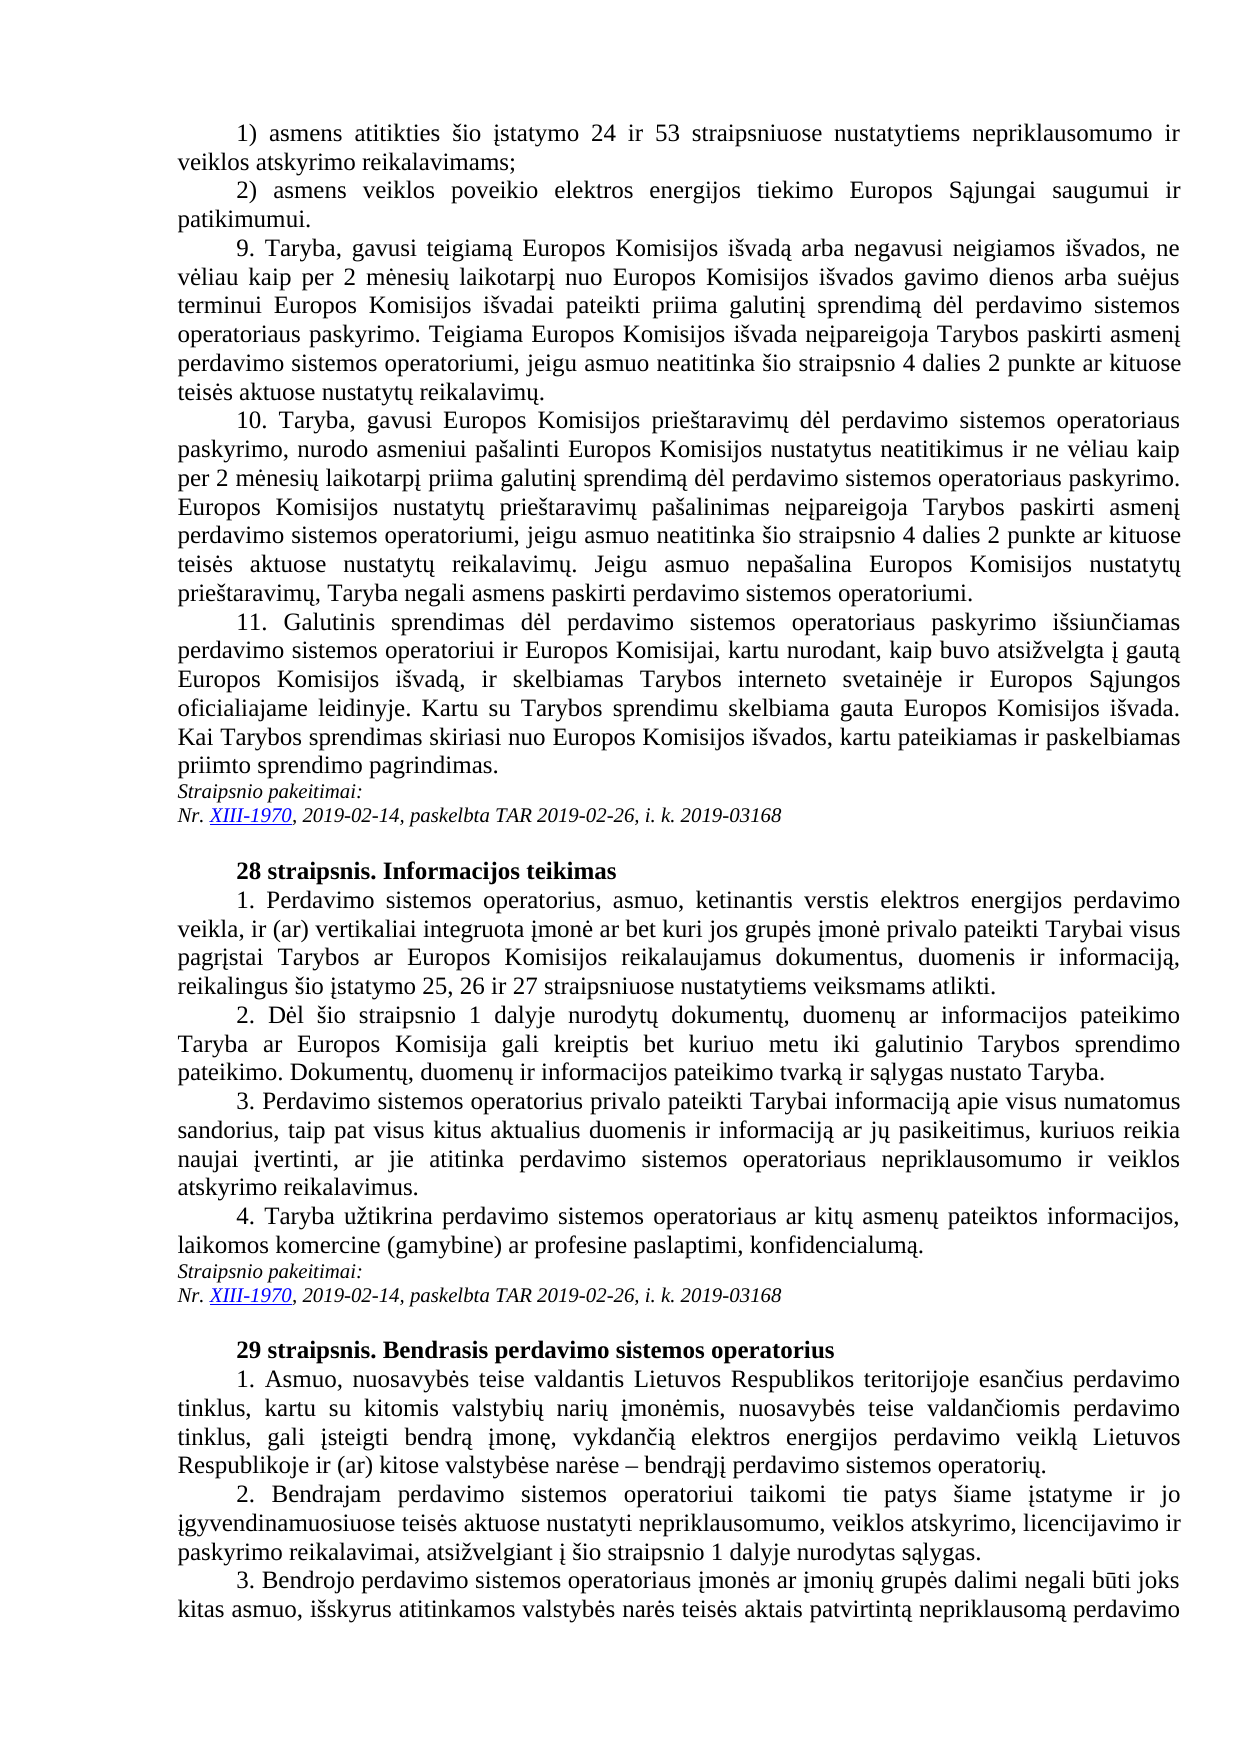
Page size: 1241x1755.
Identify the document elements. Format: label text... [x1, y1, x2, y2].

text 29 straipsnis. Bendrasis perdavimo sistemos operatorius [177, 1336, 1181, 1364]
text Nr. XIII-1970, 2019-02-14, paskelbta TAR 2019-02-26, i. k. 2019-03168 [177, 803, 1181, 827]
text 3. Bendrojo perdavimo sistemos operatoriaus įmonės ar įmonių grupės dalimi negali būti joks kitas asmuo, išskyrus atitinkamos valstybės narės teisės aktais patvirtintą nepriklausomą perdavimo [177, 1566, 1181, 1623]
text Straipsnio pakeitimai: [177, 1259, 1181, 1283]
text 1. Perdavimo sistemos operatorius, asmuo, ketinantis verstis elektros energijos perdavimo veikla, ir (ar) vertikaliai integruota įmonė ar bet kuri jos grupės įmonė privalo pateikti Tarybai visus pagrįstai Tarybos ar Europos Komisijos reikalaujamus dokumentus, duomenis ir informaciją, reikalingus šio įstatymo 25, 26 ir 27 straipsniuose nustatytiems veiksmams atlikti. [177, 885, 1181, 1000]
text Nr. XIII-1970, 2019-02-14, paskelbta TAR 2019-02-26, i. k. 2019-03168 [177, 1283, 1181, 1307]
text 10. Taryba, gavusi Europos Komisijos prieštaravimų dėl perdavimo sistemos operatoriaus paskyrimo, nurodo asmeniui pašalinti Europos Komisijos nustatytus neatitikimus ir ne vėliau kaip per 2 mėnesių laikotarpį priima galutinį sprendimą dėl perdavimo sistemos operatoriaus paskyrimo. Europos Komisijos nustatytų prieštaravimų pašalinimas neįpareigoja Tarybos paskirti asmenį perdavimo sistemos operatoriumi, jeigu asmuo neatitinka šio straipsnio 4 dalies 2 punkte ar kituose teisės aktuose nustatytų reikalavimų. Jeigu asmuo nepašalina Europos Komisijos nustatytų prieštaravimų, Taryba negali asmens paskirti perdavimo sistemos operatoriumi. [177, 406, 1181, 607]
text 1) asmens atitikties šio įstatymo 24 ir 53 straipsniuose nustatytiems nepriklausomumo ir veiklos atskyrimo reikalavimams; [177, 118, 1181, 176]
text 2) asmens veiklos poveikio elektros energijos tiekimo Europos Sąjungai saugumui ir patikimumui. [177, 176, 1181, 233]
text 9. Taryba, gavusi teigiamą Europos Komisijos išvadą arba negavusi neigiamos išvados, ne vėliau kaip per 2 mėnesių laikotarpį nuo Europos Komisijos išvados gavimo dienos arba suėjus terminui Europos Komisijos išvadai pateikti priima galutinį sprendimą dėl perdavimo sistemos operatoriaus paskyrimo. Teigiama Europos Komisijos išvada neįpareigoja Tarybos paskirti asmenį perdavimo sistemos operatoriumi, jeigu asmuo neatitinka šio straipsnio 4 dalies 2 punkte ar kituose teisės aktuose nustatytų reikalavimų. [177, 233, 1181, 406]
text 1. Asmuo, nuosavybės teise valdantis Lietuvos Respublikos teritorijoje esančius perdavimo tinklus, kartu su kitomis valstybių narių įmonėmis, nuosavybės teise valdančiomis perdavimo tinklus, gali įsteigti bendrą įmonę, vykdančią elektros energijos perdavimo veiklą Lietuvos Respublikoje ir (ar) kitose valstybėse narėse – bendrąjį perdavimo sistemos operatorių. [177, 1364, 1181, 1479]
text 3. Perdavimo sistemos operatorius privalo pateikti Tarybai informaciją apie visus numatomus sandorius, taip pat visus kitus aktualius duomenis ir informaciją ar jų pasikeitimus, kuriuos reikia naujai įvertinti, ar jie atitinka perdavimo sistemos operatoriaus nepriklausomumo ir veiklos atskyrimo reikalavimus. [177, 1086, 1181, 1201]
text 28 straipsnis. Informacijos teikimas [177, 856, 1181, 885]
text 4. Taryba užtikrina perdavimo sistemos operatoriaus ar kitų asmenų pateiktos informacijos, laikomos komercine (gamybine) ar profesine paslaptimi, konfidencialumą. [177, 1201, 1181, 1259]
text Straipsnio pakeitimai: [177, 779, 1181, 803]
text 2. Dėl šio straipsnio 1 dalyje nurodytų dokumentų, duomenų ar informacijos pateikimo Taryba ar Europos Komisija gali kreiptis bet kuriuo metu iki galutinio Tarybos sprendimo pateikimo. Dokumentų, duomenų ir informacijos pateikimo tvarką ir sąlygas nustato Taryba. [177, 1000, 1181, 1086]
text 2. Bendrajam perdavimo sistemos operatoriui taikomi tie patys šiame įstatyme ir jo įgyvendinamuosiuose teisės aktuose nustatyti nepriklausomumo, veiklos atskyrimo, licencijavimo ir paskyrimo reikalavimai, atsižvelgiant į šio straipsnio 1 dalyje nurodytas sąlygas. [177, 1479, 1181, 1566]
text 11. Galutinis sprendimas dėl perdavimo sistemos operatoriaus paskyrimo išsiunčiamas perdavimo sistemos operatoriui ir Europos Komisijai, kartu nurodant, kaip buvo atsižvelgta į gautą Europos Komisijos išvadą, ir skelbiamas Tarybos interneto svetainėje ir Europos Sąjungos oficialiajame leidinyje. Kartu su Tarybos sprendimu skelbiama gauta Europos Komisijos išvada. Kai Tarybos sprendimas skiriasi nuo Europos Komisijos išvados, kartu pateikiamas ir paskelbiamas priimto sprendimo pagrindimas. [177, 607, 1181, 779]
